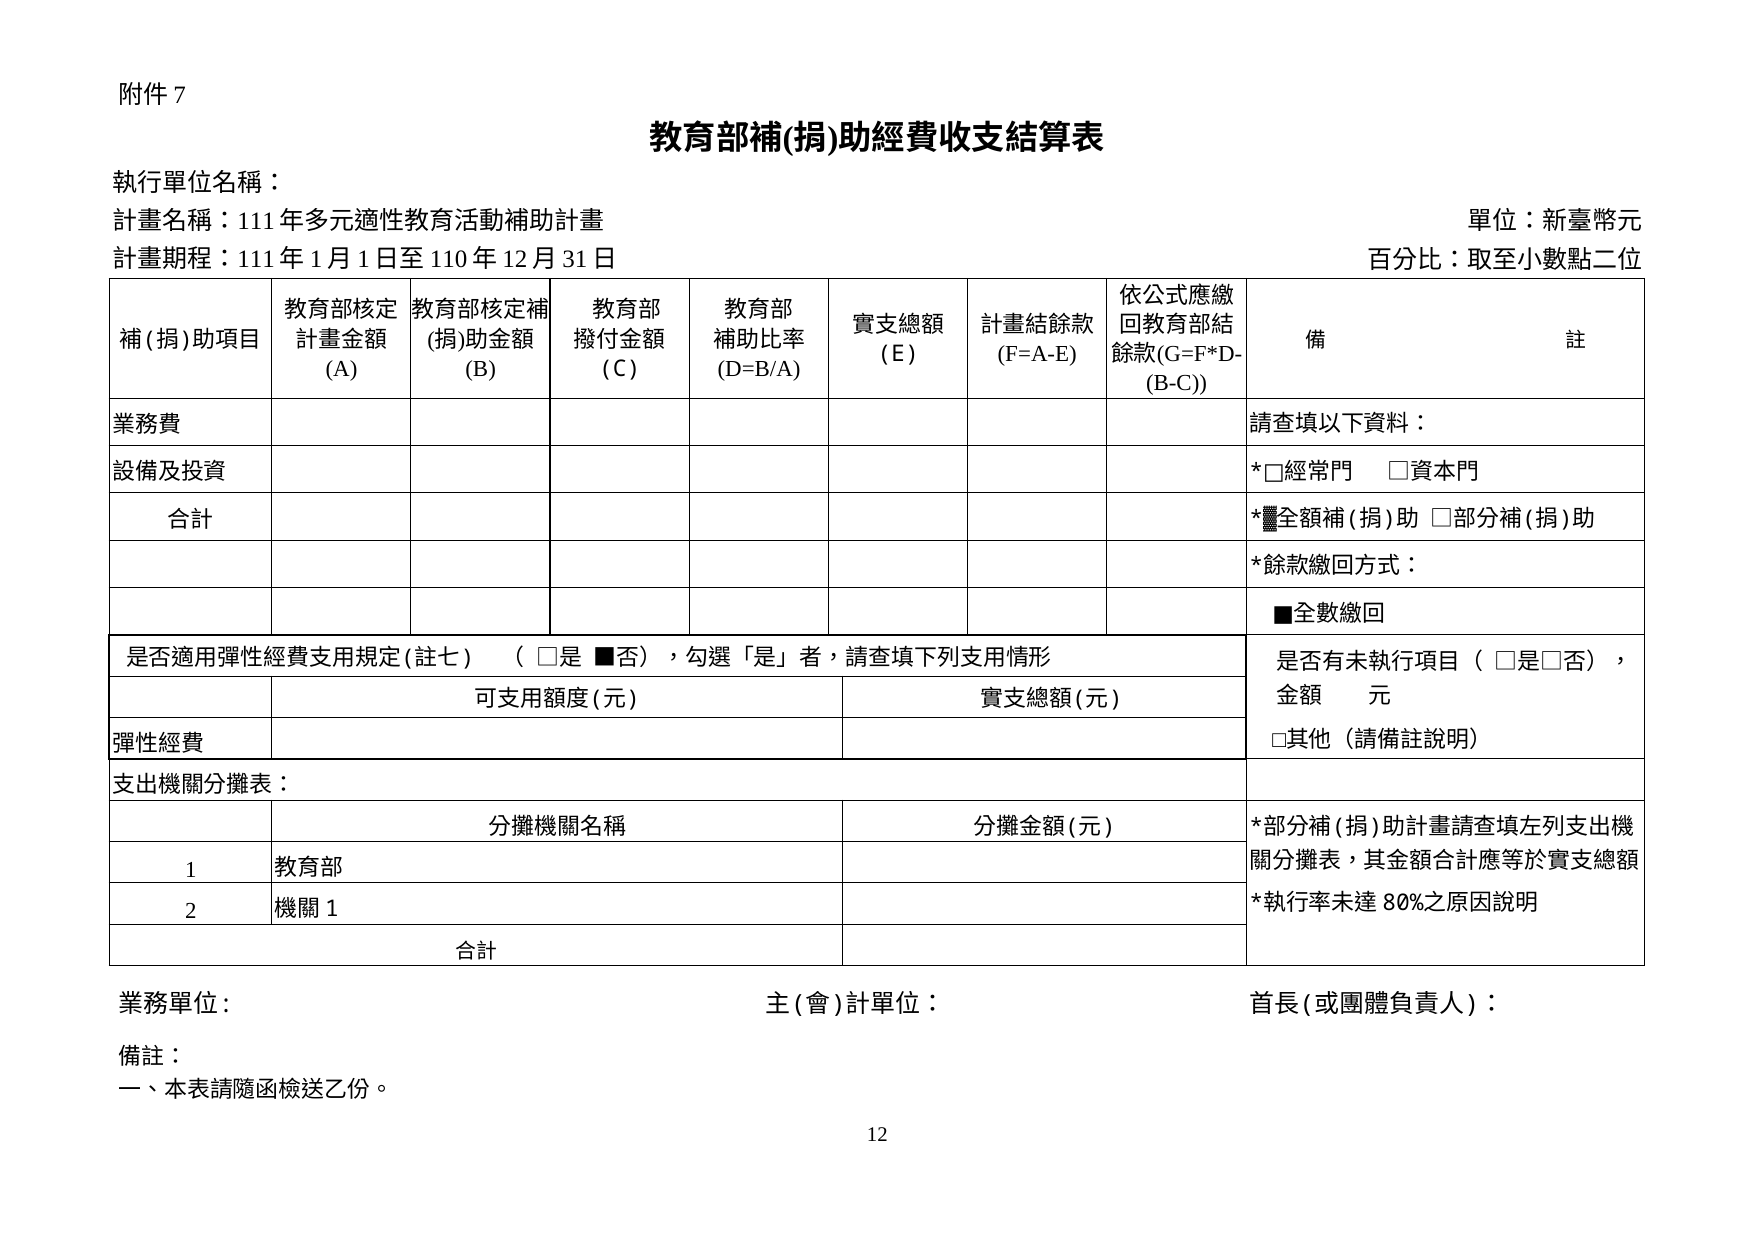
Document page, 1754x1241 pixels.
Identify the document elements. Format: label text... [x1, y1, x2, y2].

table_cell [843, 883, 1246, 924]
table_cell [272, 541, 410, 587]
table_cell 教育部 [272, 842, 842, 882]
table_cell [411, 588, 549, 634]
table_cell 計畫期程：111年1月1日至110年12月31日 [109, 238, 1246, 278]
table_cell 2 [110, 883, 271, 924]
table_cell 教育部核定 計畫金額 (A) [272, 279, 410, 398]
table_cell [1107, 588, 1246, 634]
table_cell 彈性經費 [110, 718, 271, 758]
table_cell ■全數繳回 [1247, 588, 1644, 634]
table_cell [110, 801, 271, 841]
table_cell 計畫名稱：111年多元適性教育活動補助計畫 [109, 199, 1246, 238]
table_cell [411, 541, 549, 587]
text 備註： [118, 1038, 1636, 1071]
table_cell [1107, 399, 1246, 445]
table_header 執行單位名稱： [109, 159, 1645, 199]
table_cell 補(捐)助項目 [110, 279, 271, 398]
table_cell [551, 493, 689, 539]
table_cell [551, 588, 689, 634]
table_cell *□經常門 □資本門 [1247, 446, 1644, 492]
table_cell 教育部 補助比率 (D=B/A) [690, 279, 828, 398]
table_cell [1107, 541, 1246, 587]
table_cell [411, 446, 549, 492]
table_cell 是否有未執行項目（ □是□否）， 金額 元 [1247, 635, 1644, 717]
table_cell 主(會)計單位： [703, 966, 986, 1038]
table_cell *部分補(捐)助計畫請查填左列支出機關分攤表，其金額合計應等於實支總額 [1247, 801, 1644, 882]
table_cell [272, 446, 410, 492]
table_cell 實支總額 (E) [829, 279, 967, 398]
table_cell 業務單位: [109, 966, 272, 1038]
table_cell 計畫結餘款 (F=A-E) [968, 279, 1106, 398]
table_cell [829, 493, 967, 539]
table_cell [411, 399, 549, 445]
table_cell [690, 588, 828, 634]
text 附件7 [118, 75, 1636, 111]
table_cell [551, 541, 689, 587]
table_cell 實支總額(元) [843, 677, 1245, 717]
table_cell [829, 588, 967, 634]
table_cell 機關1 [272, 883, 842, 924]
table_cell 業務費 [110, 399, 271, 445]
table_cell [272, 966, 422, 1038]
table_cell 備 註 [1247, 279, 1644, 398]
table_cell 單位：新臺幣元 [1246, 199, 1645, 238]
table_cell 請查填以下資料： [1247, 399, 1644, 445]
table_cell [968, 541, 1106, 587]
table_cell [829, 446, 967, 492]
table_cell [829, 399, 967, 445]
table_cell 合計 [110, 493, 271, 539]
table_cell 支出機關分攤表： [110, 760, 1246, 799]
table_cell [968, 399, 1106, 445]
table_cell 首長(或團體負責人)： [1246, 966, 1645, 1038]
table_cell [1247, 759, 1644, 799]
table_cell [110, 677, 271, 717]
table_cell [690, 446, 828, 492]
table_cell 1 [110, 842, 271, 882]
table_cell 分攤機關名稱 [272, 801, 842, 841]
table_cell [411, 493, 549, 539]
table_cell [968, 493, 1106, 539]
table_cell 分攤金額(元) [843, 801, 1246, 841]
table_cell □其他（請備註說明） [1247, 717, 1644, 758]
table_cell 可支用額度(元) [272, 677, 842, 717]
table_cell 是否適用彈性經費支用規定(註七) （ □是 ■否），勾選「是」者，請查填下列支用情形 [110, 636, 1245, 676]
table_cell [829, 541, 967, 587]
table_cell [690, 493, 828, 539]
table_cell [272, 718, 842, 758]
table_cell *執行率未達80%之原因說明 [1247, 882, 1644, 965]
table_cell *▓全額補(捐)助 □部分補(捐)助 [1247, 493, 1644, 539]
table_cell [1117, 966, 1246, 1038]
table_cell 合計 [110, 925, 842, 965]
table_cell [986, 966, 1117, 1038]
table_cell [843, 842, 1246, 882]
table_cell 依公式應繳回教育部結餘款(G=F*D-(B-C)) [1107, 279, 1246, 398]
table_cell [843, 925, 1246, 965]
table_cell [1107, 493, 1246, 539]
table_cell [551, 446, 689, 492]
table_cell [422, 966, 569, 1038]
table_cell [843, 718, 1245, 758]
table_cell 教育部核定補(捐)助金額 (B) [411, 279, 549, 398]
table_cell *餘款繳回方式： [1247, 541, 1644, 587]
table_cell [272, 588, 410, 634]
table_cell 百分比：取至小數點二位 [1246, 238, 1645, 278]
table_cell [551, 399, 689, 445]
table_cell [570, 966, 703, 1038]
table_cell [110, 588, 271, 634]
table_cell 設備及投資 [110, 446, 271, 492]
table_cell [968, 588, 1106, 634]
table_cell [110, 541, 271, 587]
table_cell [272, 399, 410, 445]
table_cell [690, 541, 828, 587]
text 教育部補(捐)助經費收支結算表 [118, 111, 1636, 159]
table_cell 教育部 撥付金額 (C) [551, 279, 689, 398]
table_cell [968, 446, 1106, 492]
text 一、本表請隨函檢送乙份。 [118, 1071, 1636, 1104]
table_cell [1107, 446, 1246, 492]
table_cell [690, 399, 828, 445]
table_cell [272, 493, 410, 539]
